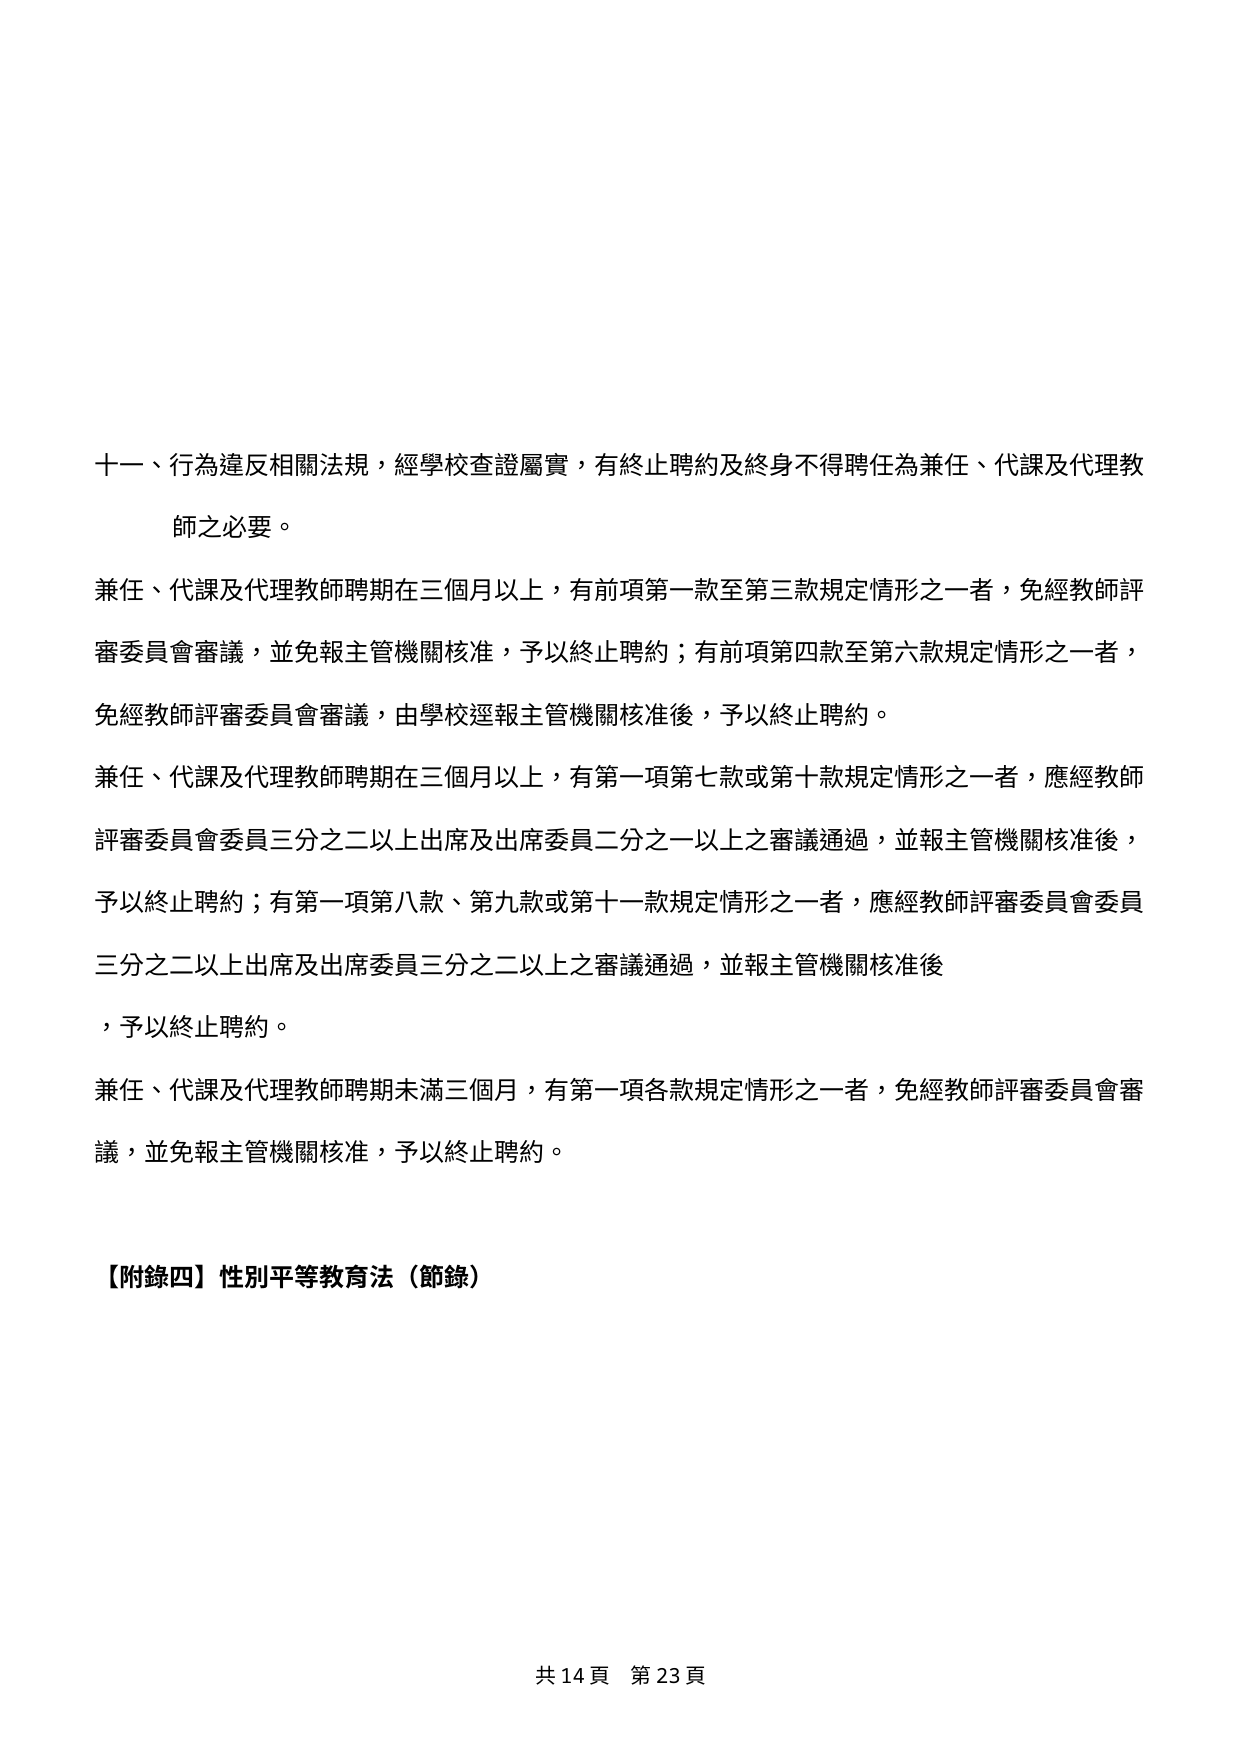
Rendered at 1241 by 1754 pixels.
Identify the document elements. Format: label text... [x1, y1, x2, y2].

text 兼任、代課及代理教師聘期在三個月以上，有第一項第七款或第十款規定情形之一者，應經教師評審委員會委員三分之二以上出席及出席委員二分之一以上之審議通過，並報主管機關核准後，予以終止聘約；有第一項第八款、第九款或第十一款規定情形之一者，應經教師評審委員會委員三分之二以上出席及出席委員三分之二以上之審議通過，並報主管機關核准後 [94, 734, 1146, 984]
text ，予以終止聘約。 [94, 984, 1146, 1047]
text 【附錄四】性別平等教育法（節錄） [94, 1234, 1146, 1297]
text 十一、行為違反相關法規，經學校查證屬實，有終止聘約及終身不得聘任為兼任、代課及代理教師之必要。 [94, 422, 1146, 547]
text 兼任、代課及代理教師聘期未滿三個月，有第一項各款規定情形之一者，免經教師評審委員會審議，並免報主管機關核准，予以終止聘約。 [94, 1047, 1146, 1172]
text 兼任、代課及代理教師聘期在三個月以上，有前項第一款至第三款規定情形之一者，免經教師評審委員會審議，並免報主管機關核准，予以終止聘約；有前項第四款至第六款規定情形之一者，免經教師評審委員會審議，由學校逕報主管機關核准後，予以終止聘約。 [94, 547, 1146, 734]
